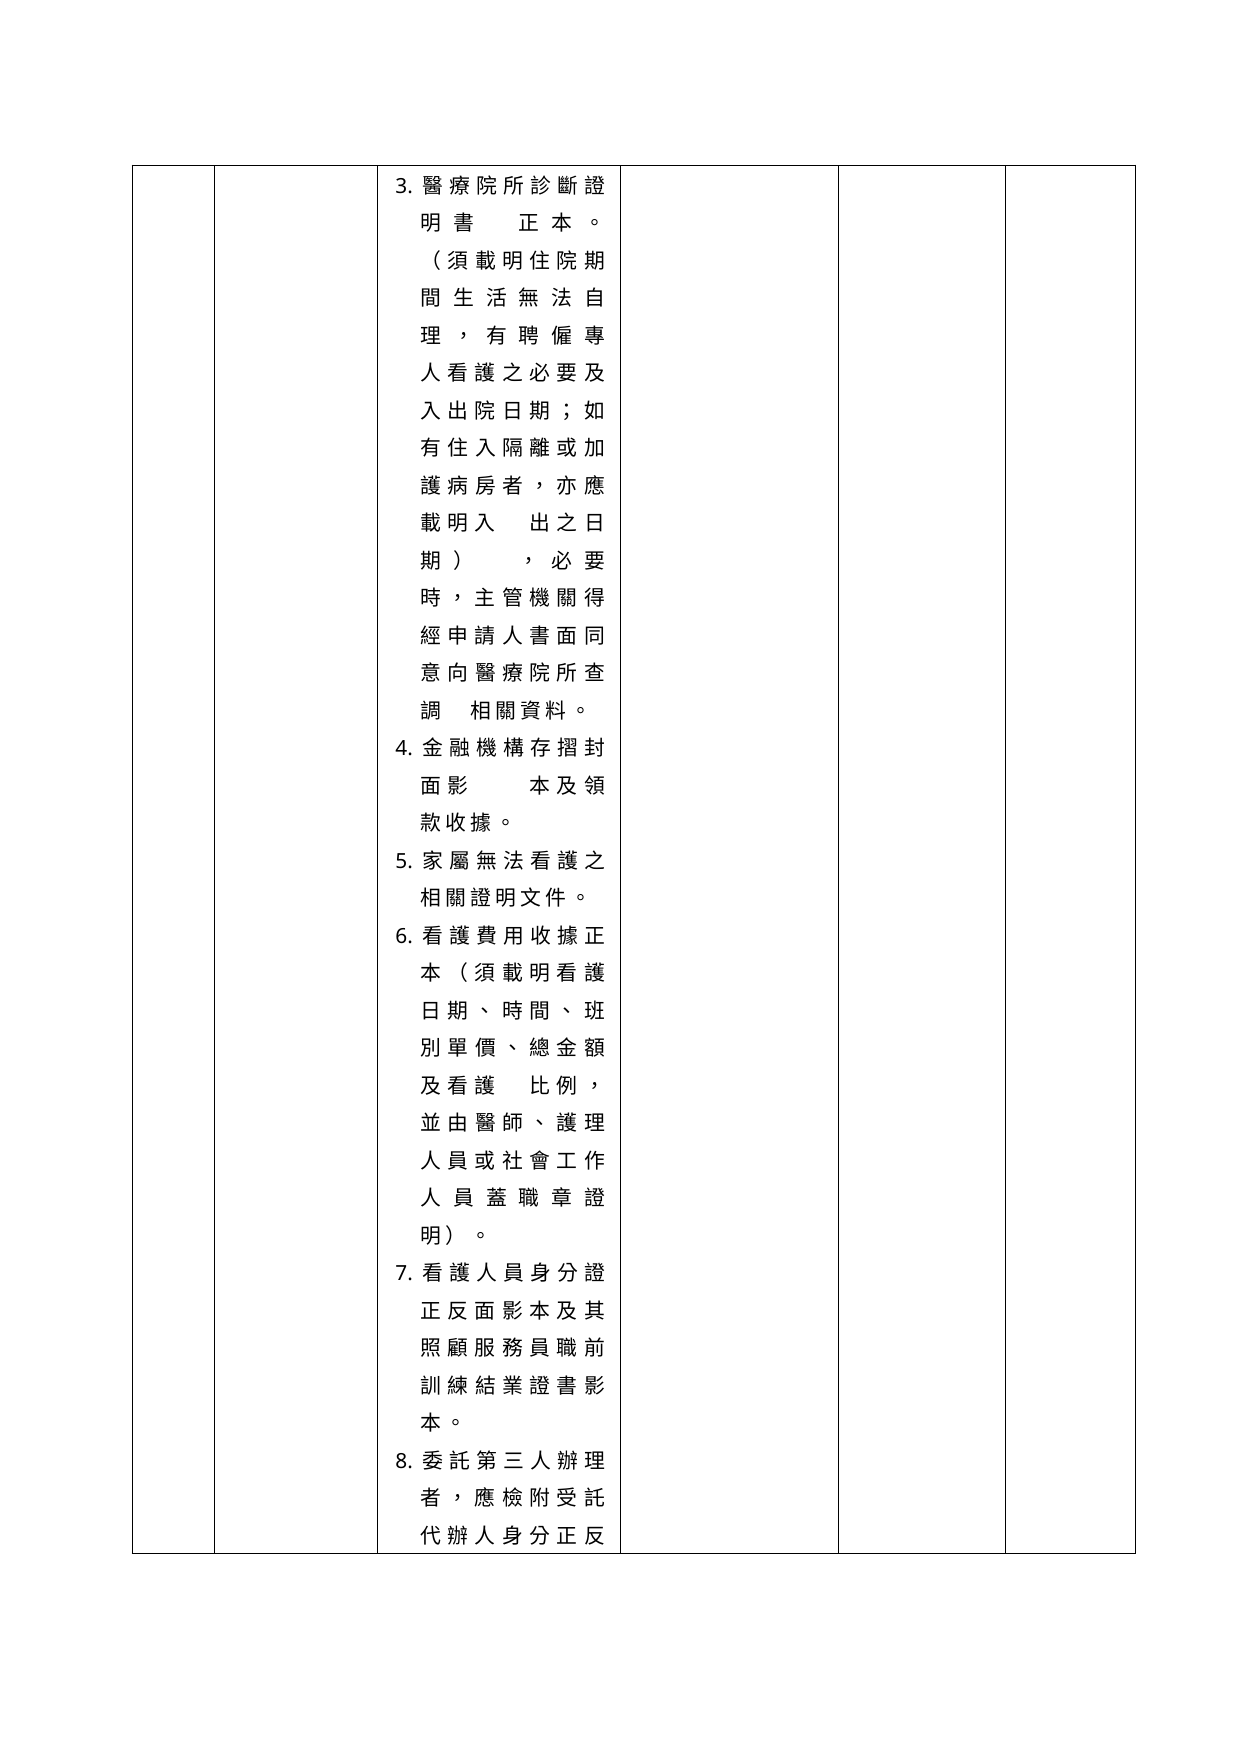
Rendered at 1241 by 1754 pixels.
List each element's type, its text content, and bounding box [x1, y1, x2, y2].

table_cell [215, 166, 377, 1553]
table_cell 3.醫療院所診斷證明書 正本。（須載明住院期間生活無法自理，有聘僱專 人看護之必要及入出院日期；如有住入隔離或加護病房者，亦應載明入 出之日期） ，必要時，主管機關得經申請人書面同意向醫療院所查調 相關資料。 4.金融機構存摺封面影 本及領款收據。 5.家屬無法看護之相關證明文件。 6.看護費用收據正本（須載明看護日期、時間、班別單價、總金額及看護 比例，並由醫師、護理人員或社會工作人員蓋職章證明）。 7.看護人員身分證正反面影本及其照顧服務員職前訓練結業證書影本。 8.委託第三人辦理者，應檢附受託代辦人身分正反 [378, 166, 620, 1553]
table_cell [1006, 166, 1135, 1553]
table_cell [133, 166, 214, 1553]
table_cell [839, 166, 1005, 1553]
table_cell [621, 166, 838, 1553]
